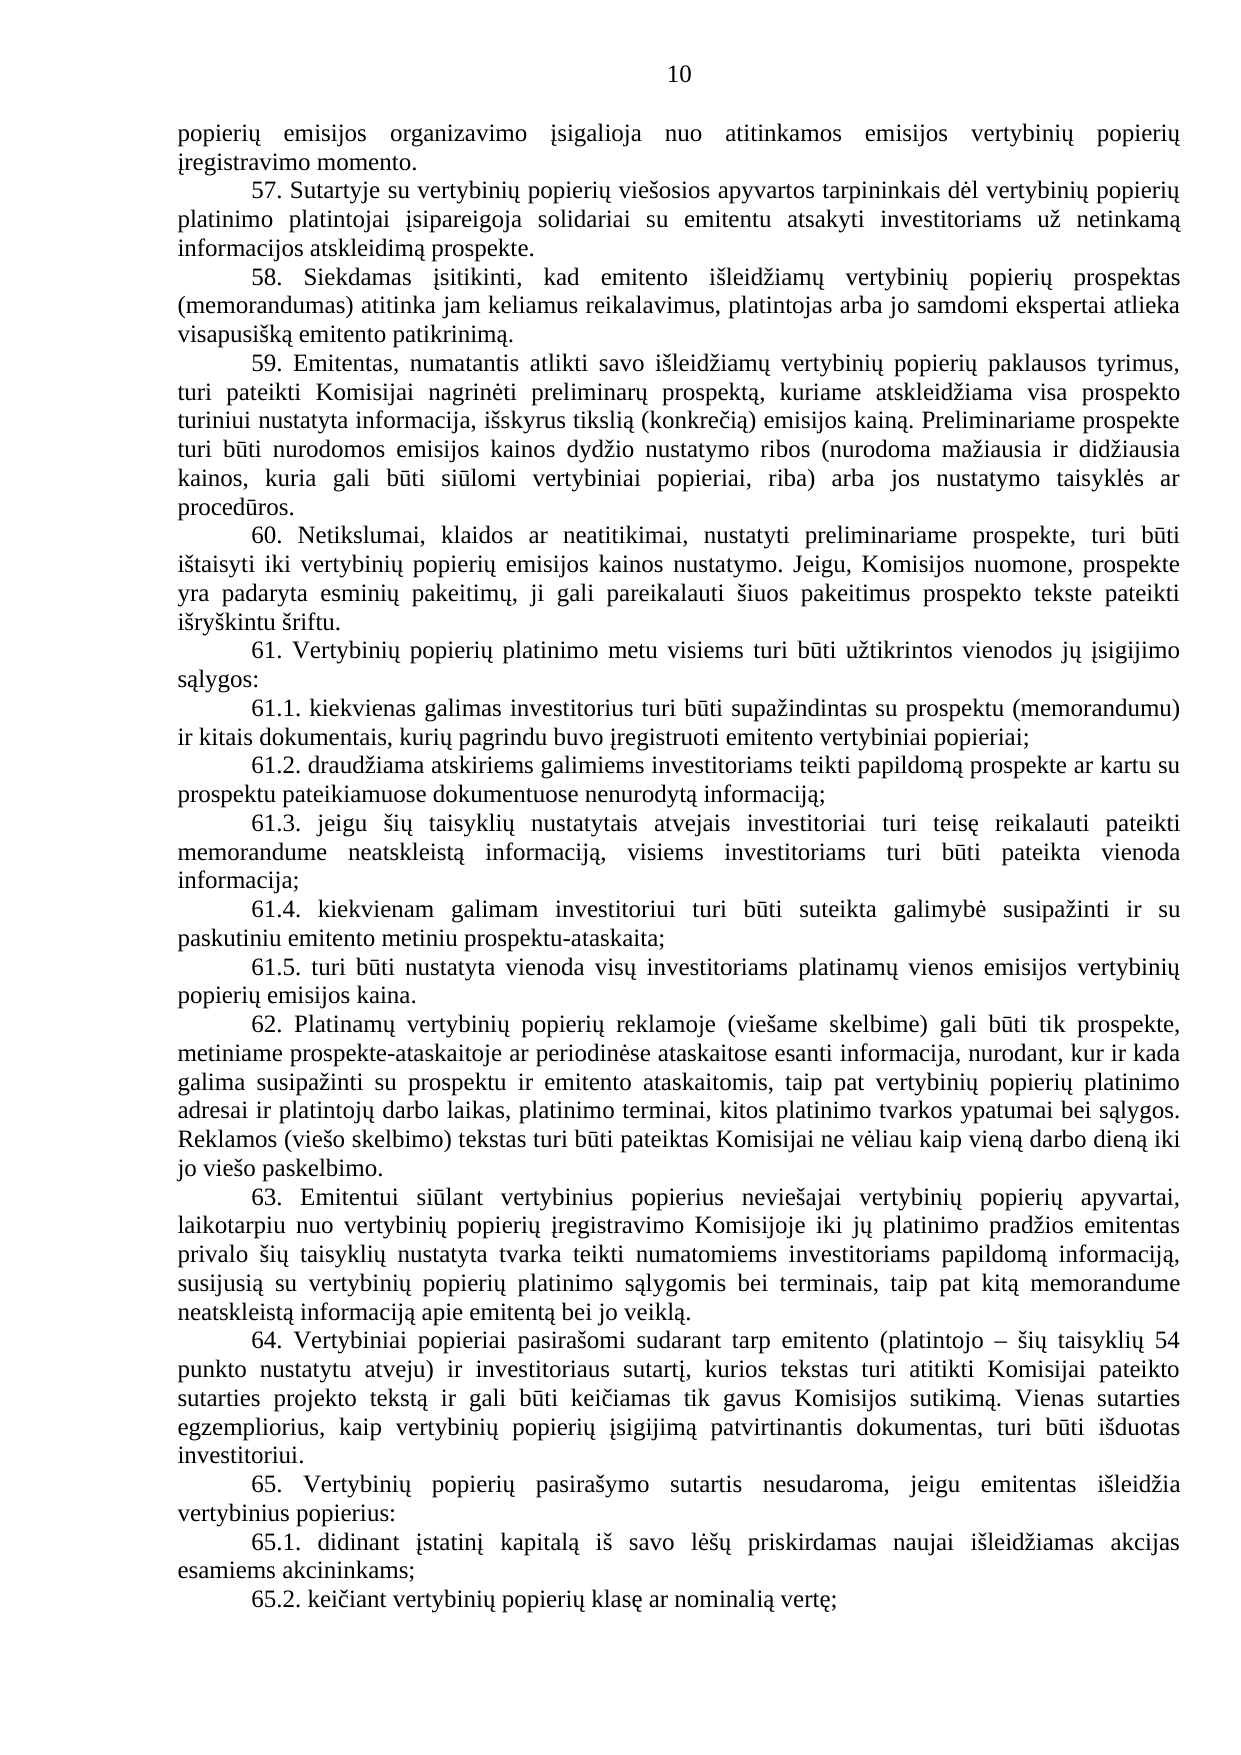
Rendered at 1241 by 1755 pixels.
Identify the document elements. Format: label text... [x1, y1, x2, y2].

text 61.5. turi būti nustatyta vienoda visų investitoriams platinamų vienos emisijos vertybinių popierių emisijos kaina. [177, 952, 1181, 1009]
text 62. Platinamų vertybinių popierių reklamoje (viešame skelbime) gali būti tik prospekte, metiniame prospekte-ataskaitoje ar periodinėse ataskaitose esanti informacija, nurodant, kur ir kada galima susipažinti su prospektu ir emitento ataskaitomis, taip pat vertybinių popierių platinimo adresai ir platintojų darbo laikas, platinimo terminai, kitos platinimo tvarkos ypatumai bei sąlygos. Reklamos (viešo skelbimo) tekstas turi būti pateiktas Komisijai ne vėliau kaip vieną darbo dieną iki jo viešo paskelbimo. [177, 1009, 1181, 1182]
text 65.2. keičiant vertybinių popierių klasę ar nominalią vertę; [177, 1584, 1181, 1613]
text 57. Sutartyje su vertybinių popierių viešosios apyvartos tarpininkais dėl vertybinių popierių platinimo platintojai įsipareigoja solidariai su emitentu atsakyti investitoriams už netinkamą informacijos atskleidimą prospekte. [177, 176, 1181, 262]
text 61.4. kiekvienam galimam investitoriui turi būti suteikta galimybė susipažinti ir su paskutiniu emitento metiniu prospektu-ataskaita; [177, 894, 1181, 952]
text 59. Emitentas, numatantis atlikti savo išleidžiamų vertybinių popierių paklausos tyrimus, turi pateikti Komisijai nagrinėti preliminarų prospektą, kuriame atskleidžiama visa prospekto turiniui nustatyta informacija, išskyrus tikslią (konkrečią) emisijos kainą. Preliminariame prospekte turi būti nurodomos emisijos kainos dydžio nustatymo ribos (nurodoma mažiausia ir didžiausia kainos, kuria gali būti siūlomi vertybiniai popieriai, riba) arba jos nustatymo taisyklės ar procedūros. [177, 348, 1181, 521]
text 61. Vertybinių popierių platinimo metu visiems turi būti užtikrintos vienodos jų įsigijimo sąlygos: [177, 636, 1181, 693]
text 58. Siekdamas įsitikinti, kad emitento išleidžiamų vertybinių popierių prospektas (memorandumas) atitinka jam keliamus reikalavimus, platintojas arba jo samdomi ekspertai atlieka visapusišką emitento patikrinimą. [177, 262, 1181, 348]
text 65. Vertybinių popierių pasirašymo sutartis nesudaroma, jeigu emitentas išleidžia vertybinius popierius: [177, 1469, 1181, 1527]
text popierių emisijos organizavimo įsigalioja nuo atitinkamos emisijos vertybinių popierių įregistravimo momento. [177, 118, 1181, 176]
text 60. Netikslumai, klaidos ar neatitikimai, nustatyti preliminariame prospekte, turi būti ištaisyti iki vertybinių popierių emisijos kainos nustatymo. Jeigu, Komisijos nuomone, prospekte yra padaryta esminių pakeitimų, ji gali pareikalauti šiuos pakeitimus prospekto tekste pateikti išryškintu šriftu. [177, 521, 1181, 636]
text 61.2. draudžiama atskiriems galimiems investitoriams teikti papildomą prospekte ar kartu su prospektu pateikiamuose dokumentuose nenurodytą informaciją; [177, 751, 1181, 808]
text 61.3. jeigu šių taisyklių nustatytais atvejais investitoriai turi teisę reikalauti pateikti memorandume neatskleistą informaciją, visiems investitoriams turi būti pateikta vienoda informacija; [177, 808, 1181, 894]
text 65.1. didinant įstatinį kapitalą iš savo lėšų priskirdamas naujai išleidžiamas akcijas esamiems akcininkams; [177, 1527, 1181, 1584]
text 61.1. kiekvienas galimas investitorius turi būti supažindintas su prospektu (memorandumu) ir kitais dokumentais, kurių pagrindu buvo įregistruoti emitento vertybiniai popieriai; [177, 693, 1181, 751]
text 63. Emitentui siūlant vertybinius popierius neviešajai vertybinių popierių apyvartai, laikotarpiu nuo vertybinių popierių įregistravimo Komisijoje iki jų platinimo pradžios emitentas privalo šių taisyklių nustatyta tvarka teikti numatomiems investitoriams papildomą informaciją, susijusią su vertybinių popierių platinimo sąlygomis bei terminais, taip pat kitą memorandume neatskleistą informaciją apie emitentą bei jo veiklą. [177, 1182, 1181, 1326]
text 64. Vertybiniai popieriai pasirašomi sudarant tarp emitento (platintojo – šių taisyklių 54 punkto nustatytu atveju) ir investitoriaus sutartį, kurios tekstas turi atitikti Komisijai pateikto sutarties projekto tekstą ir gali būti keičiamas tik gavus Komisijos sutikimą. Vienas sutarties egzempliorius, kaip vertybinių popierių įsigijimą patvirtinantis dokumentas, turi būti išduotas investitoriui. [177, 1326, 1181, 1469]
